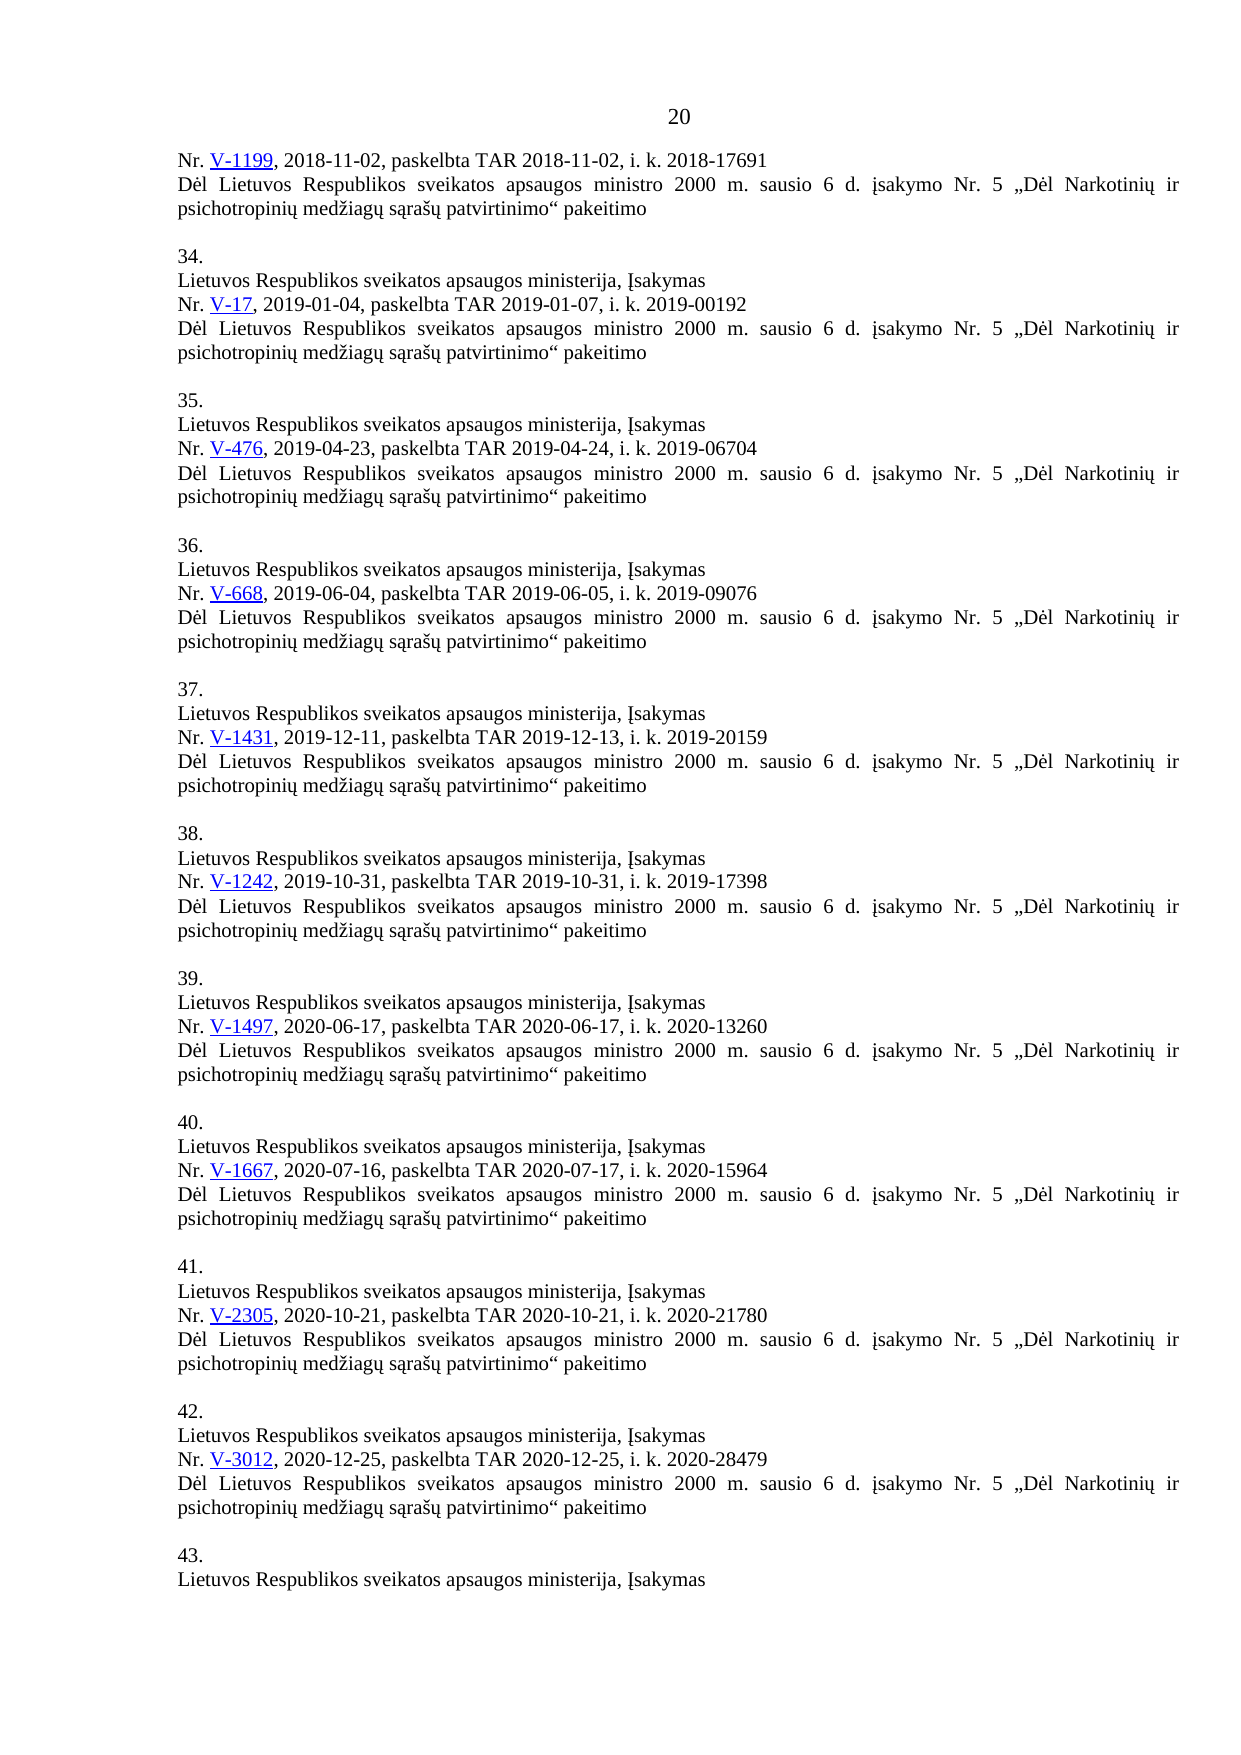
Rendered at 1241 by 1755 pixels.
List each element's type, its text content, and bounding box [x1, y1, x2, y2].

text Dėl Lietuvos Respublikos sveikatos apsaugos ministro 2000 m. sausio 6 d. įsakymo Nr. 5 „Dėl Narkotinių ir psichotropinių medžiagų sąrašų patvirtinimo“ pakeitimo [177, 316, 1181, 364]
text Lietuvos Respublikos sveikatos apsaugos ministerija, Įsakymas [177, 990, 1181, 1014]
text 34. [177, 244, 1181, 268]
text 43. [177, 1543, 1181, 1567]
text 39. [177, 966, 1181, 990]
text Dėl Lietuvos Respublikos sveikatos apsaugos ministro 2000 m. sausio 6 d. įsakymo Nr. 5 „Dėl Narkotinių ir psichotropinių medžiagų sąrašų patvirtinimo“ pakeitimo [177, 1471, 1181, 1519]
text Dėl Lietuvos Respublikos sveikatos apsaugos ministro 2000 m. sausio 6 d. įsakymo Nr. 5 „Dėl Narkotinių ir psichotropinių medžiagų sąrašų patvirtinimo“ pakeitimo [177, 749, 1181, 797]
text Nr. V-17, 2019-01-04, paskelbta TAR 2019-01-07, i. k. 2019-00192 [177, 292, 1181, 316]
text Lietuvos Respublikos sveikatos apsaugos ministerija, Įsakymas [177, 268, 1181, 292]
text Nr. V-668, 2019-06-04, paskelbta TAR 2019-06-05, i. k. 2019-09076 [177, 581, 1181, 605]
text Lietuvos Respublikos sveikatos apsaugos ministerija, Įsakymas [177, 557, 1181, 581]
text Lietuvos Respublikos sveikatos apsaugos ministerija, Įsakymas [177, 1567, 1181, 1591]
text Dėl Lietuvos Respublikos sveikatos apsaugos ministro 2000 m. sausio 6 d. įsakymo Nr. 5 „Dėl Narkotinių ir psichotropinių medžiagų sąrašų patvirtinimo“ pakeitimo [177, 893, 1181, 942]
text Nr. V-1667, 2020-07-16, paskelbta TAR 2020-07-17, i. k. 2020-15964 [177, 1158, 1181, 1182]
text Nr. V-1242, 2019-10-31, paskelbta TAR 2019-10-31, i. k. 2019-17398 [177, 869, 1181, 893]
text Dėl Lietuvos Respublikos sveikatos apsaugos ministro 2000 m. sausio 6 d. įsakymo Nr. 5 „Dėl Narkotinių ir psichotropinių medžiagų sąrašų patvirtinimo“ pakeitimo [177, 605, 1181, 653]
text Dėl Lietuvos Respublikos sveikatos apsaugos ministro 2000 m. sausio 6 d. įsakymo Nr. 5 „Dėl Narkotinių ir psichotropinių medžiagų sąrašų patvirtinimo“ pakeitimo [177, 1038, 1181, 1086]
text 42. [177, 1399, 1181, 1423]
text Nr. V-1199, 2018-11-02, paskelbta TAR 2018-11-02, i. k. 2018-17691 [177, 148, 1181, 172]
text 40. [177, 1110, 1181, 1134]
text Lietuvos Respublikos sveikatos apsaugos ministerija, Įsakymas [177, 412, 1181, 436]
text Nr. V-476, 2019-04-23, paskelbta TAR 2019-04-24, i. k. 2019-06704 [177, 436, 1181, 460]
text Dėl Lietuvos Respublikos sveikatos apsaugos ministro 2000 m. sausio 6 d. įsakymo Nr. 5 „Dėl Narkotinių ir psichotropinių medžiagų sąrašų patvirtinimo“ pakeitimo [177, 460, 1181, 508]
text 38. [177, 821, 1181, 845]
text 35. [177, 388, 1181, 412]
text Lietuvos Respublikos sveikatos apsaugos ministerija, Įsakymas [177, 1278, 1181, 1303]
text Nr. V-3012, 2020-12-25, paskelbta TAR 2020-12-25, i. k. 2020-28479 [177, 1447, 1181, 1471]
text Nr. V-1431, 2019-12-11, paskelbta TAR 2019-12-13, i. k. 2019-20159 [177, 725, 1181, 749]
text Lietuvos Respublikos sveikatos apsaugos ministerija, Įsakymas [177, 1423, 1181, 1447]
text 37. [177, 677, 1181, 701]
text Lietuvos Respublikos sveikatos apsaugos ministerija, Įsakymas [177, 701, 1181, 725]
text 41. [177, 1254, 1181, 1278]
text Nr. V-2305, 2020-10-21, paskelbta TAR 2020-10-21, i. k. 2020-21780 [177, 1303, 1181, 1327]
text 36. [177, 533, 1181, 557]
text Lietuvos Respublikos sveikatos apsaugos ministerija, Įsakymas [177, 1134, 1181, 1158]
text Lietuvos Respublikos sveikatos apsaugos ministerija, Įsakymas [177, 845, 1181, 869]
text Nr. V-1497, 2020-06-17, paskelbta TAR 2020-06-17, i. k. 2020-13260 [177, 1014, 1181, 1038]
text Dėl Lietuvos Respublikos sveikatos apsaugos ministro 2000 m. sausio 6 d. įsakymo Nr. 5 „Dėl Narkotinių ir psichotropinių medžiagų sąrašų patvirtinimo“ pakeitimo [177, 172, 1181, 220]
text Dėl Lietuvos Respublikos sveikatos apsaugos ministro 2000 m. sausio 6 d. įsakymo Nr. 5 „Dėl Narkotinių ir psichotropinių medžiagų sąrašų patvirtinimo“ pakeitimo [177, 1182, 1181, 1230]
text Dėl Lietuvos Respublikos sveikatos apsaugos ministro 2000 m. sausio 6 d. įsakymo Nr. 5 „Dėl Narkotinių ir psichotropinių medžiagų sąrašų patvirtinimo“ pakeitimo [177, 1327, 1181, 1375]
